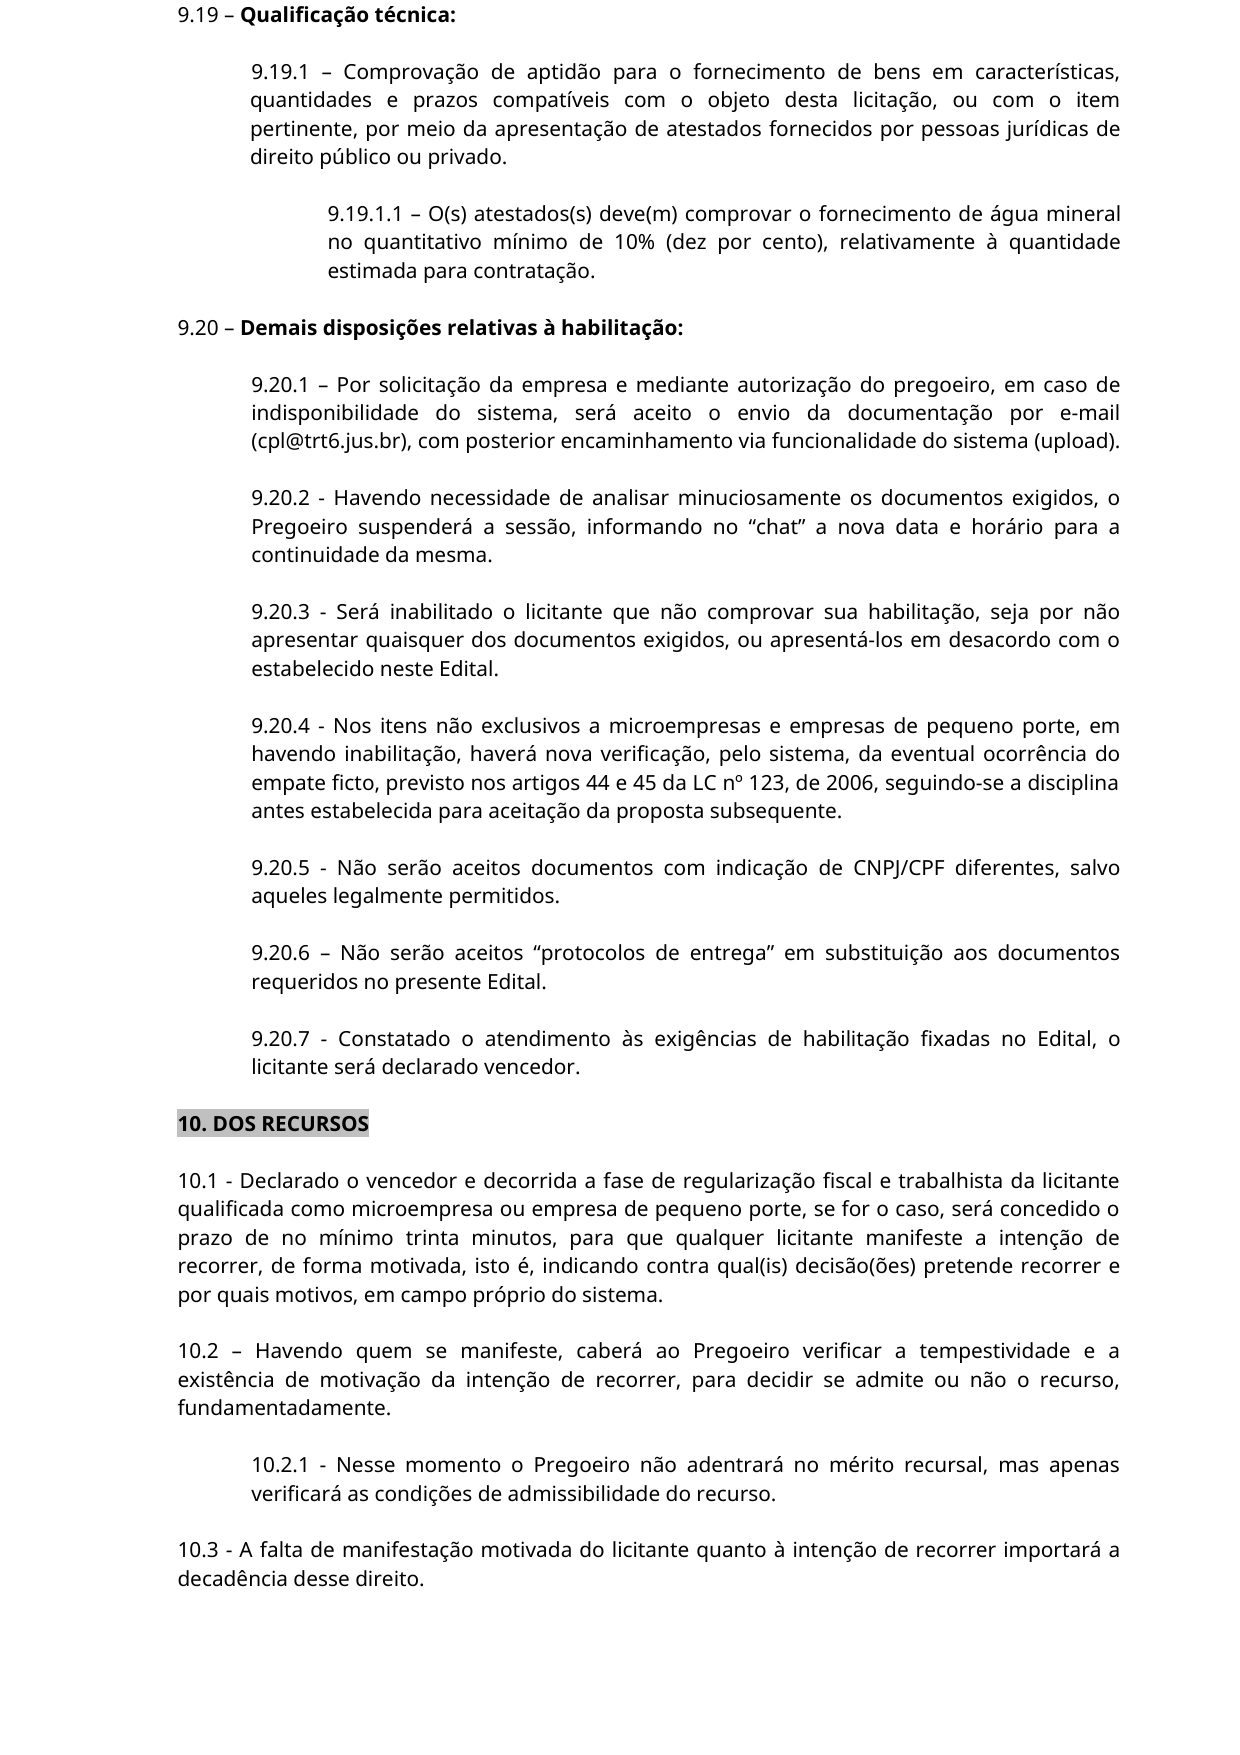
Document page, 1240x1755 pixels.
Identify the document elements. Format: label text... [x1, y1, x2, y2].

text 9.20.1 – Por solicitação da empresa e mediante autorização do pregoeiro, em caso de indisponibilidade do sistema, será aceito o envio da documentação por e-mail (cpl@trt6.jus.br), com posterior encaminhamento via funcionalidade do sistema (upload). [251, 370, 1121, 455]
list 9.20.5 - Não serão aceitos documentos com indicação de CNPJ/CPF diferentes, salvo aqueles legalmente permitidos. [251, 853, 1121, 910]
text 9.20.2 - Havendo necessidade de analisar minuciosamente os documentos exigidos, o Pregoeiro suspenderá a sessão, informando no “chat” a nova data e horário para a continuidade da mesma. [251, 483, 1121, 569]
text 10.2 – Havendo quem se manifeste, caberá ao Pregoeiro verificar a tempestividade e a existência de motivação da intenção de recorrer, para decidir se admite ou não o recurso, fundamentadamente. [177, 1337, 1121, 1422]
text 9.20.7 - Constatado o atendimento às exigências de habilitação fixadas no Edital, o licitante será declarado vencedor. [251, 1024, 1121, 1081]
text 9.20.3 - Será inabilitado o licitante que não comprovar sua habilitação, seja por não apresentar quaisquer dos documentos exigidos, ou apresentá-los em desacordo com o estabelecido neste Edital. [251, 597, 1121, 682]
text 10.1 - Declarado o vencedor e decorrida a fase de regularização fiscal e trabalhista da licitante qualificada como microempresa ou empresa de pequeno porte, se for o caso, será concedido o prazo de no mínimo trinta minutos, para que qualquer licitante manifeste a intenção de recorrer, de forma motivada, isto é, indicando contra qual(is) decisão(ões) pretende recorrer e por quais motivos, em campo próprio do sistema. [177, 1166, 1121, 1308]
text 9.20.6 – Não serão aceitos “protocolos de entrega” em substituição aos documentos requeridos no presente Edital. [251, 938, 1121, 995]
text 9.20.4 - Nos itens não exclusivos a microempresas e empresas de pequeno porte, em havendo inabilitação, haverá nova verificação, pelo sistema, da eventual ocorrência do empate ficto, previsto nos artigos 44 e 45 da LC nº 123, de 2006, seguindo-se a disciplina antes estabelecida para aceitação da proposta subsequente. [251, 711, 1121, 825]
text 9.19.1 – Comprovação de aptidão para o fornecimento de bens em características, quantidades e prazos compatíveis com o objeto desta licitação, ou com o item pertinente, por meio da apresentação de atestados fornecidos por pessoas jurídicas de direito público ou privado. [250, 57, 1121, 171]
text 9.19.1.1 – O(s) atestados(s) deve(m) comprovar o fornecimento de água mineral no quantitativo mínimo de 10% (dez por cento), relativamente à quantidade estimada para contratação. [327, 199, 1121, 284]
text 10. DOS RECURSOS [177, 1109, 1121, 1137]
text 9.20 – Demais disposições relativas à habilitação: [177, 313, 1121, 341]
text 9.19 – Qualificação técnica: [177, 0, 1121, 28]
text 10.3 - A falta de manifestação motivada do licitante quanto à intenção de recorrer importará a decadência desse direito. [177, 1536, 1121, 1592]
text 10.2.1 - Nesse momento o Pregoeiro não adentrará no mérito recursal, mas apenas verificará as condições de admissibilidade do recurso. [251, 1450, 1121, 1507]
